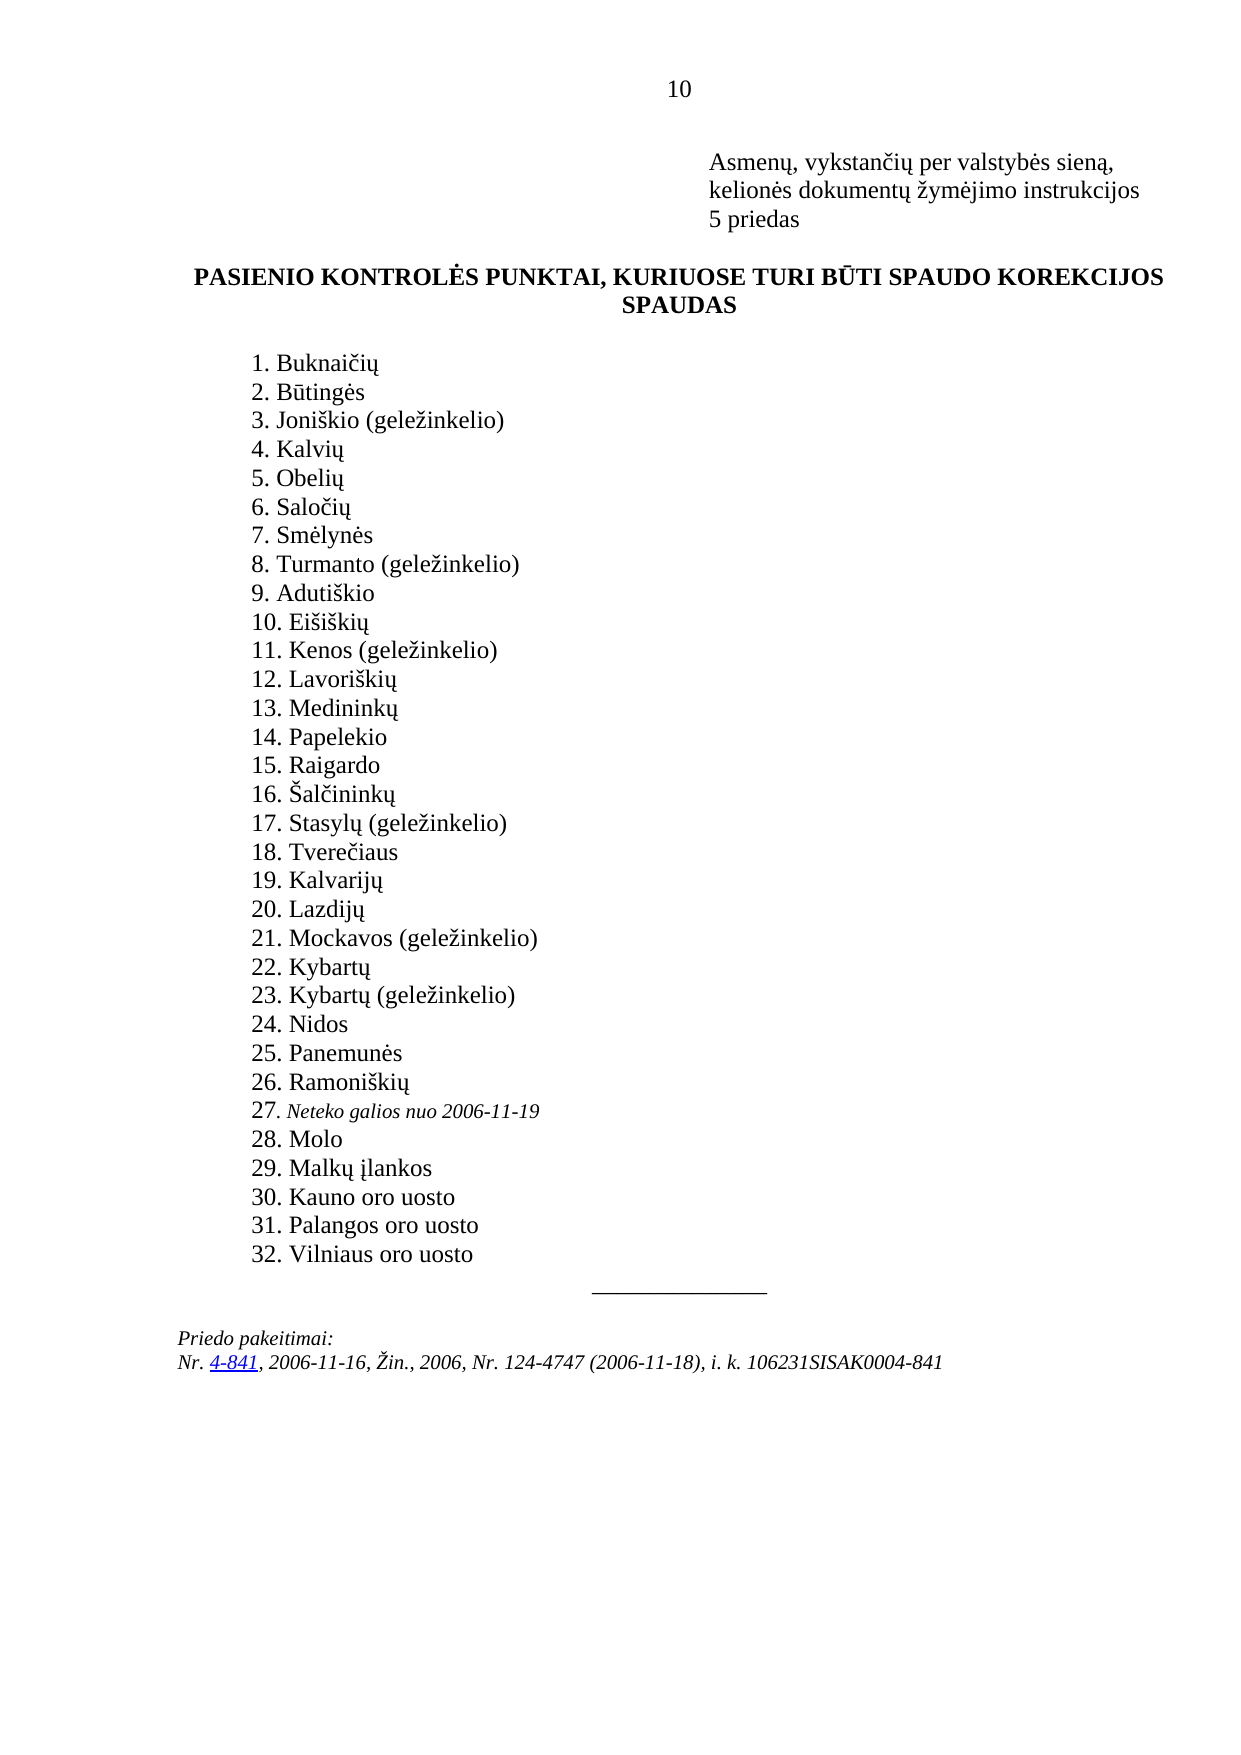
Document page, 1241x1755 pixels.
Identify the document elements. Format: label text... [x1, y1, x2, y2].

text 25. Panemunės [177, 1038, 1181, 1067]
text PASIENIO KONTROLĖS PUNKTAI, KURIUOSE TURI BŪTI SPAUDO KOREKCIJOS SPAUDAS [177, 262, 1181, 319]
text Nr. 4-841, 2006-11-16, Žin., 2006, Nr. 124-4747 (2006-11-18), i. k. 106231SISAK0004-841 [177, 1350, 1181, 1374]
text 5 priedas [177, 204, 1181, 233]
text 8. Turmanto (geležinkelio) [177, 549, 1181, 578]
text 13. Medininkų [177, 693, 1181, 722]
text 11. Kenos (geležinkelio) [177, 636, 1181, 664]
text 26. Ramoniškių [177, 1067, 1181, 1096]
text 22. Kybartų [177, 952, 1181, 981]
text kelionės dokumentų žymėjimo instrukcijos [177, 176, 1181, 204]
text 7. Smėlynės [177, 521, 1181, 549]
text 28. Molo [177, 1124, 1181, 1153]
text 6. Saločių [177, 492, 1181, 521]
text 2. Būtingės [177, 377, 1181, 406]
text 10. Eišiškių [177, 607, 1181, 636]
text 12. Lavoriškių [177, 664, 1181, 693]
text 14. Papelekio [177, 722, 1181, 751]
text 15. Raigardo [177, 751, 1181, 779]
text 24. Nidos [177, 1009, 1181, 1038]
text 29. Malkų įlankos [177, 1153, 1181, 1182]
text 30. Kauno oro uosto [177, 1182, 1181, 1211]
text 17. Stasylų (geležinkelio) [177, 808, 1181, 837]
text 9. Adutiškio [177, 578, 1181, 607]
text 1. Buknaičių [177, 348, 1181, 377]
text ______________ [177, 1268, 1181, 1297]
text 18. Tverečiaus [177, 837, 1181, 866]
text 19. Kalvarijų [177, 866, 1181, 894]
text 27. Neteko galios nuo 2006-11-19 [177, 1096, 1181, 1124]
text 23. Kybartų (geležinkelio) [177, 981, 1181, 1009]
text Asmenų, vykstančių per valstybės sieną, [177, 147, 1181, 176]
text 20. Lazdijų [177, 894, 1181, 923]
text 32. Vilniaus oro uosto [177, 1239, 1181, 1268]
text 31. Palangos oro uosto [177, 1211, 1181, 1239]
text Priedo pakeitimai: [177, 1326, 1181, 1350]
text 3. Joniškio (geležinkelio) [177, 406, 1181, 434]
text 5. Obelių [177, 463, 1181, 492]
text 4. Kalvių [177, 434, 1181, 463]
text 16. Šalčininkų [177, 779, 1181, 808]
text 21. Mockavos (geležinkelio) [177, 923, 1181, 952]
